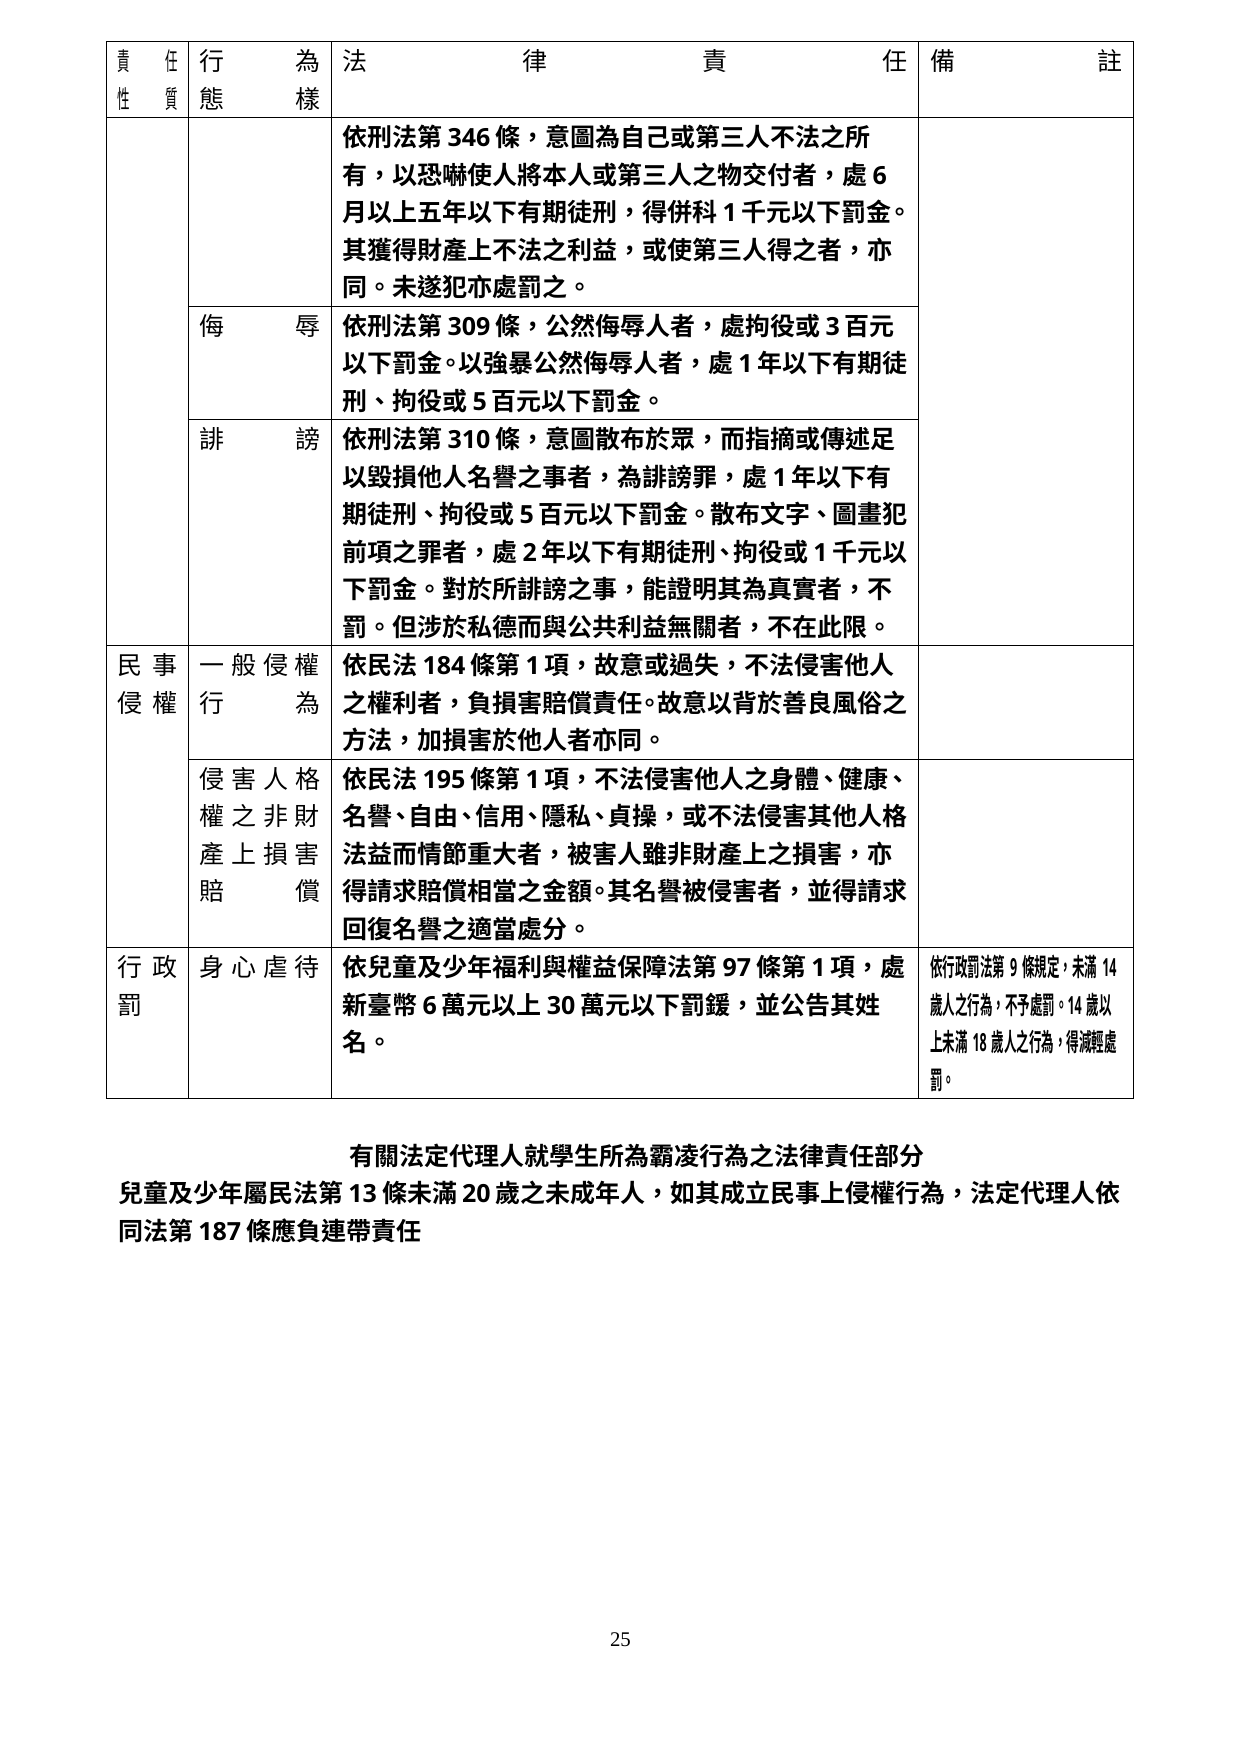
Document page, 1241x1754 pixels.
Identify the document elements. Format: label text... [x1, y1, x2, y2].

table_cell 侵害人格權之非財產上損害賠償 [189, 760, 331, 947]
table_cell 依刑法第346條，意圖為自己或第三人不法之所有，以恐嚇使人將本人或第三人之物交付者，處6月以上五年以下有期徒刑，得併科1千元以下罰金。其獲得財產上不法之利益，或使第三人得之者，亦同。未遂犯亦處罰之。 [332, 118, 918, 306]
table_cell [189, 118, 331, 306]
table_cell 依民法195條第1項，不法侵害他人之身體、健康、名譽、自由、信用、隱私、貞操，或不法侵害其他人格法益而情節重大者，被害人雖非財產上之損害，亦得請求賠償相當之金額。其名譽被侵害者，並得請求回復名譽之適當處分。 [332, 760, 918, 947]
text 兒童及少年屬民法第13條未滿20歲之未成年人，如其成立民事上侵權行為，法定代理人依同法第187條應負連帶責任 [118, 1174, 1122, 1249]
table_cell [919, 760, 1133, 947]
table_cell [107, 118, 188, 645]
table_cell 依行政罰法第9條規定，未滿14歲人之行為，不予處罰。14歲以上未滿18歲人之行為，得減輕處罰。 [919, 948, 1133, 1098]
table_cell 依民法184條第1項，故意或過失，不法侵害他人之權利者，負損害賠償責任。故意以背於善良風俗之方法，加損害於他人者亦同。 [332, 646, 918, 759]
table_cell 民事 侵權 [107, 646, 188, 947]
table_cell [919, 118, 1133, 645]
table_cell 誹謗 [189, 420, 331, 645]
table_header 責任 性質 [107, 42, 188, 117]
table_header 法律責任 [332, 42, 918, 117]
table_cell [919, 646, 1133, 759]
table_cell 依刑法第309條，公然侮辱人者，處拘役或3百元以下罰金。以強暴公然侮辱人者，處1年以下有期徒刑、拘役或5百元以下罰金。 [332, 307, 918, 419]
table_header 備註 [919, 42, 1133, 117]
table_cell 一般侵權行為 [189, 646, 331, 759]
table_cell 侮辱 [189, 307, 331, 419]
table_cell 行政罰 [107, 948, 188, 1098]
table_cell 身心虐待 [189, 948, 331, 1098]
table_header 行為 態樣 [189, 42, 331, 117]
table_cell 依兒童及少年福利與權益保障法第97條第1項，處新臺幣6萬元以上30萬元以下罰鍰，並公告其姓名。 [332, 948, 918, 1098]
text 有關法定代理人就學生所為霸凌行為之法律責任部分 [151, 1137, 1122, 1174]
table_cell 依刑法第310條，意圖散布於眾，而指摘或傳述足以毀損他人名譽之事者，為誹謗罪，處1年以下有期徒刑、拘役或5百元以下罰金。散布文字、圖畫犯前項之罪者，處2年以下有期徒刑、拘役或1千元以下罰金。對於所誹謗之事，能證明其為真實者，不罰。但涉於私德而與公共利益無關者，不在此限。 [332, 420, 918, 645]
